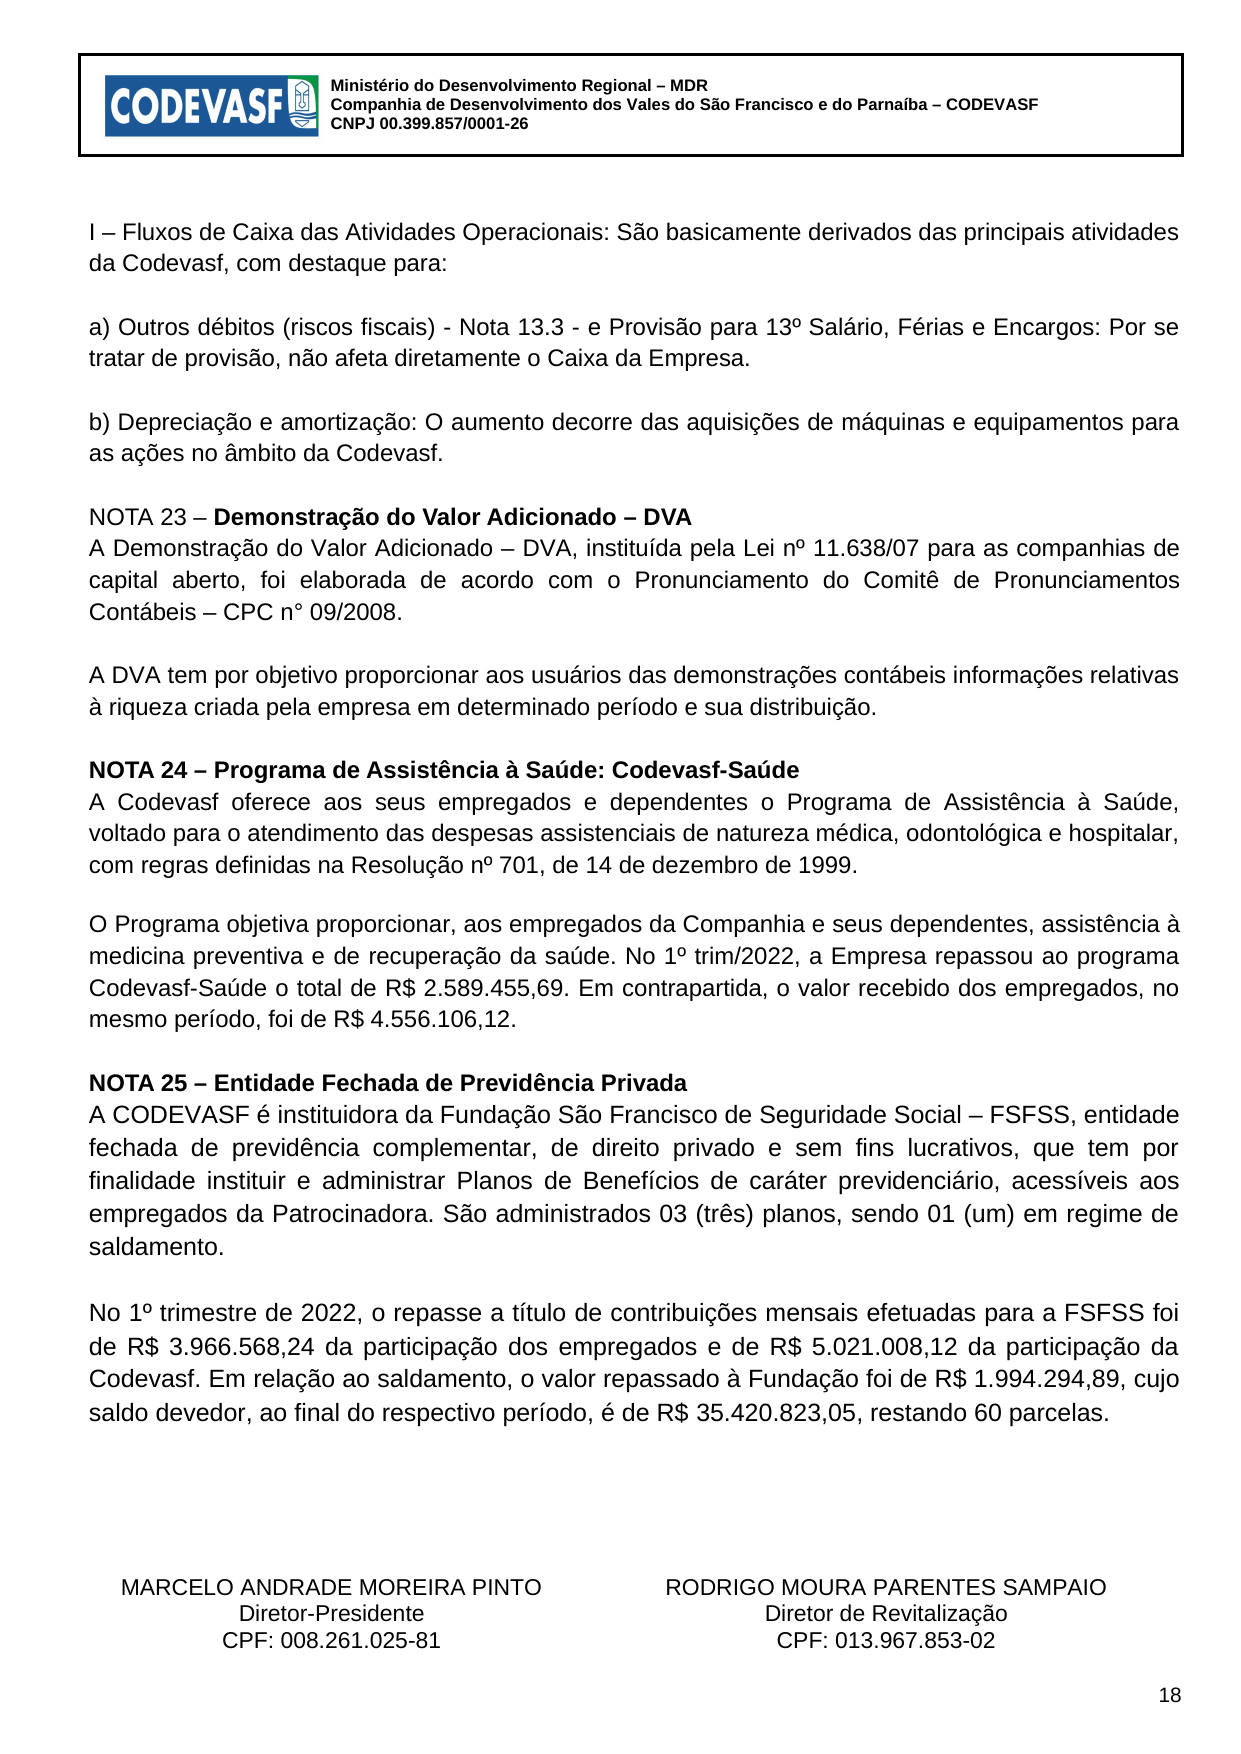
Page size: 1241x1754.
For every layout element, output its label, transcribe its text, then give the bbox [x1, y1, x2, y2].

text O Programa objetiva proporcionar, aos empregados da Companhia e seus dependentes, assistência à medicina preventiva e de recuperação da saúde. No 1º trim/2022, a Empresa repassou ao programa Codevasf-Saúde o total de R$ 2.589.455,69. Em contrapartida, o valor recebido dos empregados, no mesmo período, foi de R$ 4.556.106,12. [89, 910, 1181, 1033]
text No 1º trimestre de 2022, o repasse a título de contribuições mensais efetuadas para a FSFSS foi de R$ 3.966.568,24 da participação dos empregados e de R$ 5.021.008,12 da participação da Codevasf. Em relação ao saldamento, o valor repassado à Fundação foi de R$ 1.994.294,89, cujo saldo devedor, ao final do respectivo período, é de R$ 35.420.823,05, restando 60 parcelas. [89, 1298, 1181, 1426]
text A Demonstração do Valor Adicionado – DVA, instituída pela Lei nº 11.638/07 para as companhias de capital aberto, foi elaborada de acordo com o Pronunciamento do Comitê de Pronunciamentos Contábeis – CPC n° 09/2008. [89, 534, 1181, 625]
table_header RODRIGO MOURA PARENTES SAMPAIO [635, 1574, 1137, 1600]
table_cell [589, 1600, 635, 1627]
text I – Fluxos de Caixa das Atividades Operacionais: São basicamente derivados das principais atividades da Codevasf, com destaque para: [89, 218, 1181, 277]
text b) Depreciação e amortização: O aumento decorre das aquisições de máquinas e equipamentos para as ações no âmbito da Codevasf. [89, 408, 1181, 467]
table_cell [589, 1627, 635, 1680]
table_header MARCELO ANDRADE MOREIRA PINTO [74, 1574, 589, 1600]
table_header [589, 1574, 635, 1600]
text A CODEVASF é instituidora da Fundação São Francisco de Seguridade Social – FSFSS, entidade fechada de previdência complementar, de direito privado e sem fins lucrativos, que tem por finalidade instituir e administrar Planos de Benefícios de caráter previdenciário, acessíveis aos empregados da Patrocinadora. São administrados 03 (três) planos, sendo 01 (um) em regime de saldamento. [89, 1100, 1181, 1261]
text A Codevasf oferece aos seus empregados e dependentes o Programa de Assistência à Saúde, voltado para o atendimento das despesas assistenciais de natureza médica, odontológica e hospitalar, com regras definidas na Resolução nº 701, de 14 de dezembro de 1999. [89, 788, 1181, 879]
subtitle NOTA 24 – Programa de Assistência à Saúde: Codevasf-Saúde [89, 756, 1181, 784]
table_cell Diretor de Revitalização [635, 1600, 1137, 1627]
table_cell Diretor-Presidente [74, 1600, 589, 1627]
text a) Outros débitos (riscos fiscais) - Nota 13.3 - e Provisão para 13º Salário, Férias e Encargos: Por se tratar de provisão, não afeta diretamente o Caixa da Empresa. [89, 313, 1181, 372]
subtitle NOTA 25 – Entidade Fechada de Previdência Privada [89, 1069, 1181, 1096]
subtitle NOTA 23 – Demonstração do Valor Adicionado – DVA [89, 503, 1181, 530]
table_cell CPF: 008.261.025-81 [74, 1627, 589, 1680]
table_cell CPF: 013.967.853-02 [635, 1627, 1137, 1680]
text A DVA tem por objetivo proporcionar aos usuários das demonstrações contábeis informações relativas à riqueza criada pela empresa em determinado período e sua distribuição. [89, 661, 1181, 720]
picture [99, 69, 325, 145]
